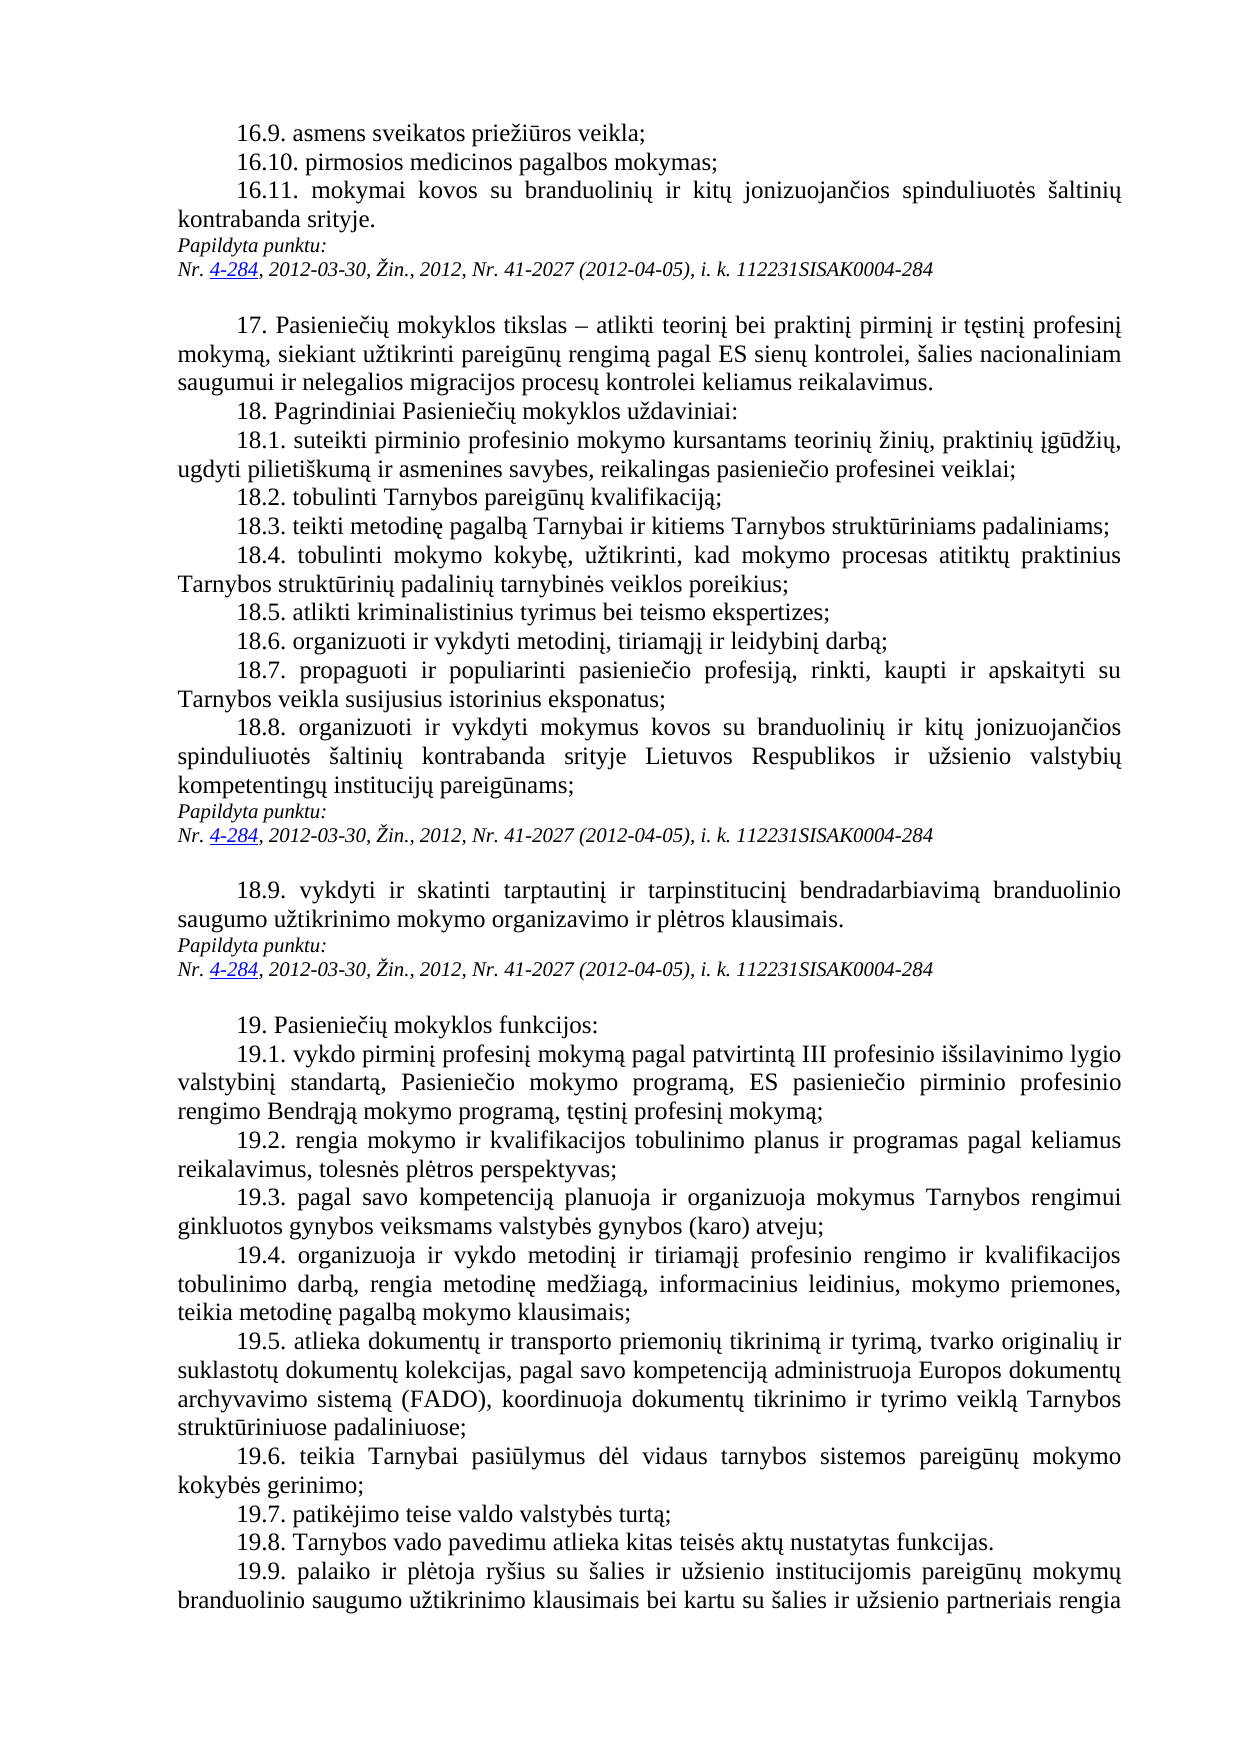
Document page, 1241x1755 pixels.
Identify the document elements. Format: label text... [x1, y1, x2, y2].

text 18.8. organizuoti ir vykdyti mokymus kovos su branduolinių ir kitų jonizuojančios spinduliuotės šaltinių kontrabanda srityje Lietuvos Respublikos ir užsienio valstybių kompetentingų institucijų pareigūnams; [177, 712, 1122, 799]
text 19. Pasieniečių mokyklos funkcijos: [177, 1010, 1122, 1039]
text 18.3. teikti metodinę pagalbą Tarnybai ir kitiems Tarnybos struktūriniams padaliniams; [177, 511, 1122, 540]
text Nr. 4-284, 2012-03-30, Žin., 2012, Nr. 41-2027 (2012-04-05), i. k. 112231SISAK0004-284 [177, 257, 1122, 281]
text Nr. 4-284, 2012-03-30, Žin., 2012, Nr. 41-2027 (2012-04-05), i. k. 112231SISAK0004-284 [177, 957, 1122, 981]
text 17. Pasieniečių mokyklos tikslas – atlikti teorinį bei praktinį pirminį ir tęstinį profesinį mokymą, siekiant užtikrinti pareigūnų rengimą pagal ES sienų kontrolei, šalies nacionaliniam saugumui ir nelegalios migracijos procesų kontrolei keliamus reikalavimus. [177, 310, 1122, 396]
text 19.9. palaiko ir plėtoja ryšius su šalies ir užsienio institucijomis pareigūnų mokymų branduolinio saugumo užtikrinimo klausimais bei kartu su šalies ir užsienio partneriais rengia [177, 1556, 1122, 1614]
text 18.4. tobulinti mokymo kokybę, užtikrinti, kad mokymo procesas atitiktų praktinius Tarnybos struktūrinių padalinių tarnybinės veiklos poreikius; [177, 540, 1122, 597]
text 18.7. propaguoti ir populiarinti pasieniečio profesiją, rinkti, kaupti ir apskaityti su Tarnybos veikla susijusius istorinius eksponatus; [177, 655, 1122, 712]
text 18. Pagrindiniai Pasieniečių mokyklos uždaviniai: [177, 396, 1122, 425]
text 19.1. vykdo pirminį profesinį mokymą pagal patvirtintą III profesinio išsilavinimo lygio valstybinį standartą, Pasieniečio mokymo programą, ES pasieniečio pirminio profesinio rengimo Bendrąją mokymo programą, tęstinį profesinį mokymą; [177, 1039, 1122, 1125]
text 18.1. suteikti pirminio profesinio mokymo kursantams teorinių žinių, praktinių įgūdžių, ugdyti pilietiškumą ir asmenines savybes, reikalingas pasieniečio profesinei veiklai; [177, 425, 1122, 482]
text 19.2. rengia mokymo ir kvalifikacijos tobulinimo planus ir programas pagal keliamus reikalavimus, tolesnės plėtros perspektyvas; [177, 1125, 1122, 1182]
text 16.10. pirmosios medicinos pagalbos mokymas; [177, 147, 1122, 176]
text 19.5. atlieka dokumentų ir transporto priemonių tikrinimą ir tyrimą, tvarko originalių ir suklastotų dokumentų kolekcijas, pagal savo kompetenciją administruoja Europos dokumentų archyvavimo sistemą (FADO), koordinuoja dokumentų tikrinimo ir tyrimo veiklą Tarnybos struktūriniuose padaliniuose; [177, 1326, 1122, 1441]
text Papildyta punktu: [177, 799, 1122, 823]
text 19.3. pagal savo kompetenciją planuoja ir organizuoja mokymus Tarnybos rengimui ginkluotos gynybos veiksmams valstybės gynybos (karo) atveju; [177, 1182, 1122, 1240]
text 18.5. atlikti kriminalistinius tyrimus bei teismo ekspertizes; [177, 597, 1122, 626]
text Papildyta punktu: [177, 933, 1122, 957]
text 18.9. vykdyti ir skatinti tarptautinį ir tarpinstitucinį bendradarbiavimą branduolinio saugumo užtikrinimo mokymo organizavimo ir plėtros klausimais. [177, 876, 1122, 933]
text 19.6. teikia Tarnybai pasiūlymus dėl vidaus tarnybos sistemos pareigūnų mokymo kokybės gerinimo; [177, 1441, 1122, 1499]
text 19.7. patikėjimo teise valdo valstybės turtą; [177, 1499, 1122, 1527]
text 16.11. mokymai kovos su branduolinių ir kitų jonizuojančios spinduliuotės šaltinių kontrabanda srityje. [177, 176, 1122, 233]
text 18.6. organizuoti ir vykdyti metodinį, tiriamąjį ir leidybinį darbą; [177, 626, 1122, 655]
text Papildyta punktu: [177, 233, 1122, 257]
text 19.8. Tarnybos vado pavedimu atlieka kitas teisės aktų nustatytas funkcijas. [177, 1527, 1122, 1556]
text Nr. 4-284, 2012-03-30, Žin., 2012, Nr. 41-2027 (2012-04-05), i. k. 112231SISAK0004-284 [177, 823, 1122, 847]
text 16.9. asmens sveikatos priežiūros veikla; [177, 118, 1122, 147]
text 18.2. tobulinti Tarnybos pareigūnų kvalifikaciją; [177, 482, 1122, 511]
text 19.4. organizuoja ir vykdo metodinį ir tiriamąjį profesinio rengimo ir kvalifikacijos tobulinimo darbą, rengia metodinę medžiagą, informacinius leidinius, mokymo priemones, teikia metodinę pagalbą mokymo klausimais; [177, 1240, 1122, 1326]
